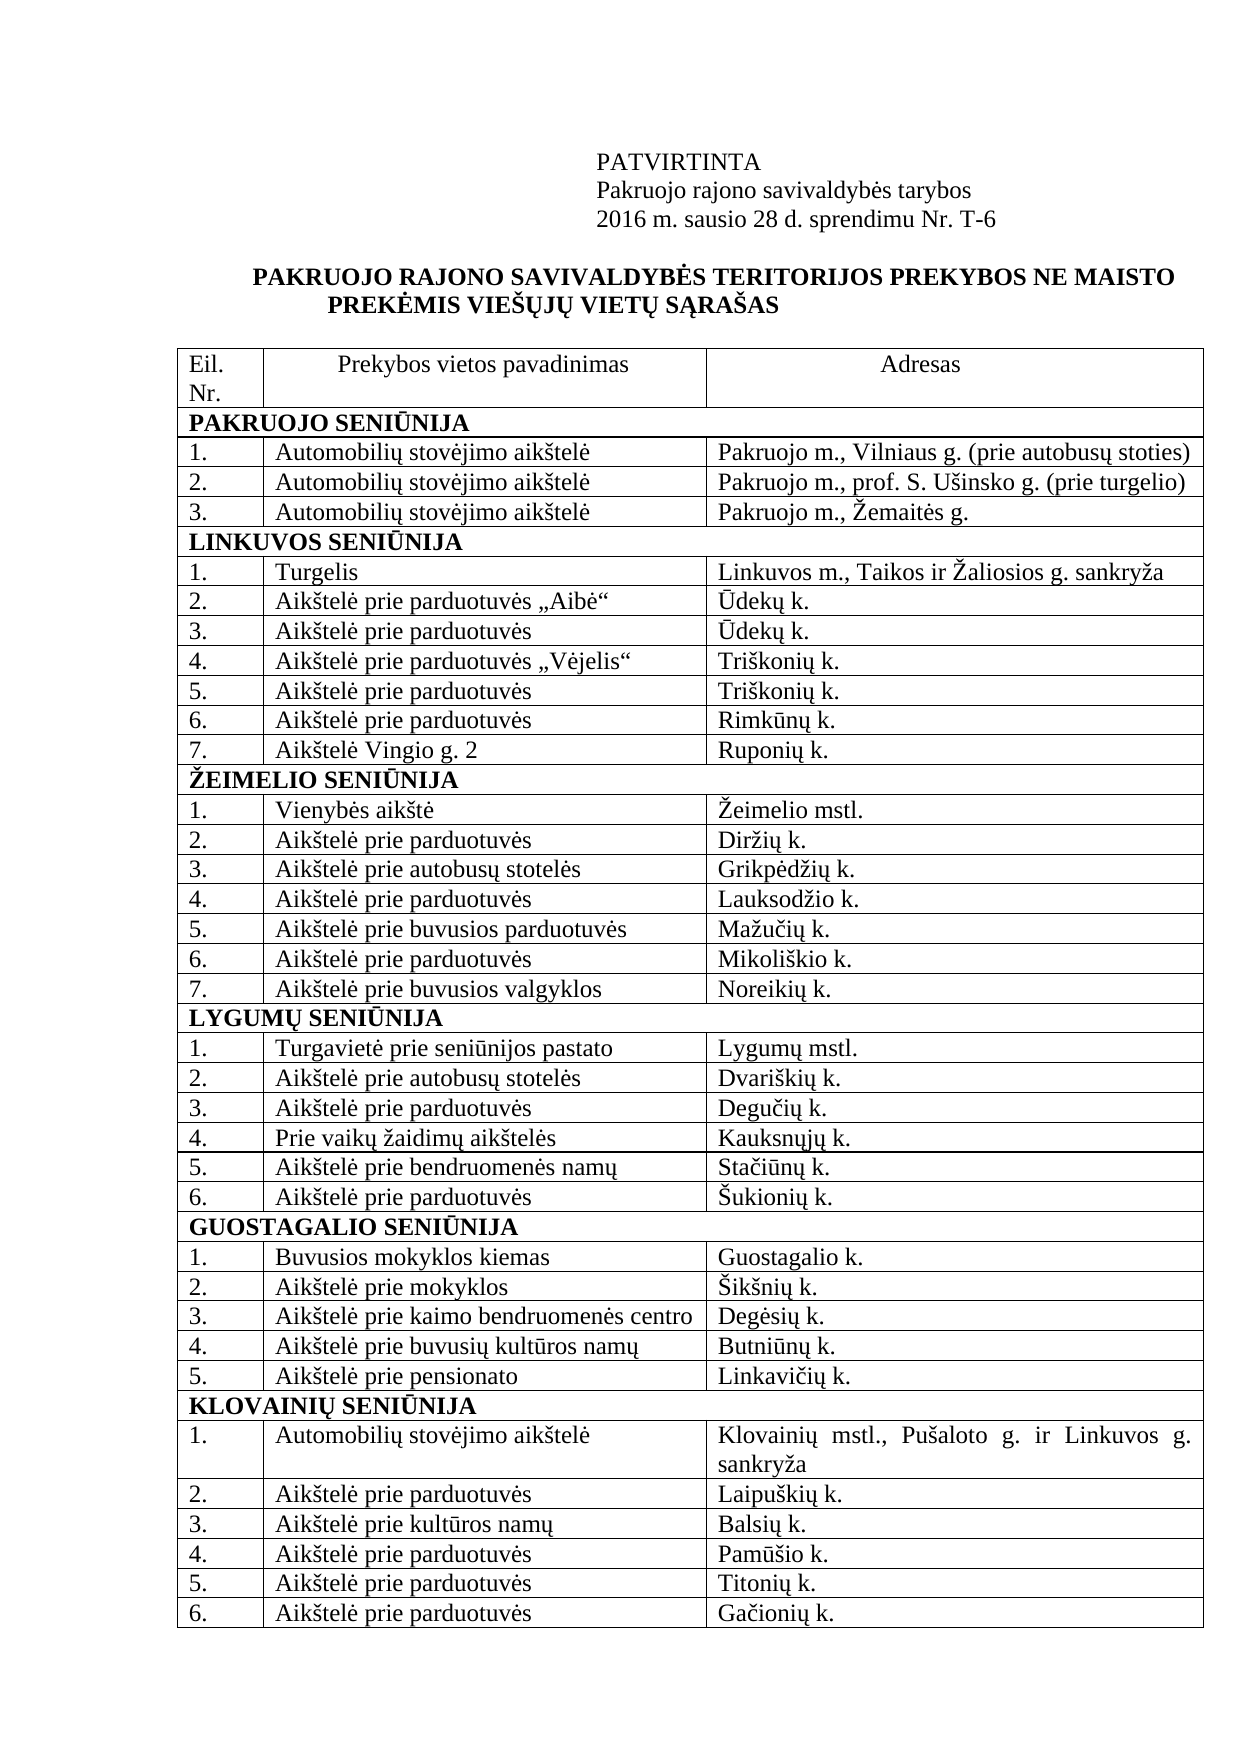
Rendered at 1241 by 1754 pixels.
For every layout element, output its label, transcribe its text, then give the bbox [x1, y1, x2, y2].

table_cell Rimkūnų k. [707, 706, 1203, 734]
table_cell Aikštelė prie buvusios parduotuvės [264, 914, 706, 943]
text Pakruojo rajono savivaldybės tarybos [177, 176, 1181, 204]
table_cell Aikštelė prie parduotuvės [264, 1598, 706, 1627]
table_cell Triškonių k. [707, 676, 1203, 704]
table_cell 5. [178, 1569, 263, 1597]
table_cell Triškonių k. [707, 646, 1203, 675]
table_cell 4. [178, 1539, 263, 1567]
text PREKĖMIS VIEŠŲJŲ VIETŲ SĄRAŠAS [177, 291, 1181, 319]
table_cell Pakruojo m., prof. S. Ušinsko g. (prie turgelio) [707, 467, 1203, 496]
table_cell Aikštelė prie parduotuvės „Aibė“ [264, 586, 706, 615]
table_cell Aikštelė prie pensionato [264, 1361, 706, 1390]
table_header Eil. Nr. [178, 349, 263, 407]
table_cell 4. [178, 646, 263, 675]
table_cell Prie vaikų žaidimų aikštelės [264, 1123, 706, 1151]
table_cell Aikštelė prie parduotuvės [264, 1479, 706, 1508]
table_cell Aikštelė prie kaimo bendruomenės centro [264, 1301, 706, 1330]
table_cell 7. [178, 735, 263, 764]
table_cell 1. [178, 1421, 263, 1478]
table_cell Aikštelė prie buvusių kultūros namų [264, 1331, 706, 1360]
table_cell Aikštelė prie parduotuvės [264, 944, 706, 973]
table_cell Mažučių k. [707, 914, 1203, 943]
table_cell Aikštelė prie parduotuvės „Vėjelis“ [264, 646, 706, 675]
table_cell Dvariškių k. [707, 1063, 1203, 1092]
table_cell Šikšnių k. [707, 1272, 1203, 1300]
text PATVIRTINTA [177, 147, 1181, 176]
table_cell Degėsių k. [707, 1301, 1203, 1330]
table_cell Stačiūnų k. [707, 1153, 1203, 1181]
table_cell Klovainių mstl., Pušaloto g. ir Linkuvos g. sankryža [707, 1421, 1203, 1478]
table_cell ŽEIMELIO SENIŪNIJA [178, 765, 1203, 794]
table_cell 4. [178, 884, 263, 913]
table_cell Turgavietė prie seniūnijos pastato [264, 1033, 706, 1062]
table_cell Butniūnų k. [707, 1331, 1203, 1360]
table_cell Buvusios mokyklos kiemas [264, 1242, 706, 1271]
table_cell 3. [178, 497, 263, 526]
table_cell 4. [178, 1331, 263, 1360]
table_cell 5. [178, 676, 263, 704]
table_cell Aikštelė prie parduotuvės [264, 616, 706, 645]
table_cell Aikštelė Vingio g. 2 [264, 735, 706, 764]
table_cell Mikoliškio k. [707, 944, 1203, 973]
table_cell 2. [178, 586, 263, 615]
table_cell 6. [178, 944, 263, 973]
table_cell 6. [178, 706, 263, 734]
table_cell 2. [178, 467, 263, 496]
table_cell 1. [178, 1242, 263, 1271]
table_cell Guostagalio k. [707, 1242, 1203, 1271]
table_cell 7. [178, 974, 263, 1002]
table_cell 5. [178, 914, 263, 943]
table_cell 1. [178, 438, 263, 466]
table_cell LYGUMŲ SENIŪNIJA [178, 1004, 1203, 1032]
table_cell 2. [178, 1272, 263, 1300]
table_cell Lauksodžio k. [707, 884, 1203, 913]
table_cell Aikštelė prie parduotuvės [264, 884, 706, 913]
table_cell Ūdekų k. [707, 586, 1203, 615]
table_cell Aikštelė prie parduotuvės [264, 1569, 706, 1597]
table_cell Aikštelė prie parduotuvės [264, 706, 706, 734]
table_cell Lygumų mstl. [707, 1033, 1203, 1062]
table_cell KLOVAINIŲ SENIŪNIJA [178, 1391, 1203, 1419]
table_cell 3. [178, 1093, 263, 1122]
table_cell 1. [178, 1033, 263, 1062]
table_cell Aikštelė prie kultūros namų [264, 1509, 706, 1538]
table_cell 2. [178, 825, 263, 853]
table_cell Aikštelė prie bendruomenės namų [264, 1153, 706, 1181]
table_cell Turgelis [264, 557, 706, 585]
table_cell Pakruojo m., Vilniaus g. (prie autobusų stoties) [707, 438, 1203, 466]
table_header Prekybos vietos pavadinimas [264, 349, 706, 407]
table_cell Aikštelė prie autobusų stotelės [264, 1063, 706, 1092]
table_header Adresas [707, 349, 1203, 407]
table_cell PAKRUOJO SENIŪNIJA [178, 408, 1203, 436]
table_cell 3. [178, 855, 263, 883]
table_cell Kauksnųjų k. [707, 1123, 1203, 1151]
table_cell Žeimelio mstl. [707, 795, 1203, 824]
table_cell Aikštelė prie parduotuvės [264, 676, 706, 704]
table_cell Aikštelė prie buvusios valgyklos [264, 974, 706, 1002]
table_cell 5. [178, 1153, 263, 1181]
table_cell 5. [178, 1361, 263, 1390]
table_cell Pamūšio k. [707, 1539, 1203, 1567]
table_cell Ruponių k. [707, 735, 1203, 764]
table_cell 1. [178, 557, 263, 585]
table_cell Grikpėdžių k. [707, 855, 1203, 883]
table_cell Šukionių k. [707, 1182, 1203, 1211]
table_cell Diržių k. [707, 825, 1203, 853]
table_cell Ūdekų k. [707, 616, 1203, 645]
table_cell 3. [178, 616, 263, 645]
table_cell LINKUVOS SENIŪNIJA [178, 527, 1203, 556]
table_cell 6. [178, 1182, 263, 1211]
table_cell 2. [178, 1479, 263, 1508]
table_cell 3. [178, 1509, 263, 1538]
table_cell Vienybės aikštė [264, 795, 706, 824]
table_cell 4. [178, 1123, 263, 1151]
table_cell Noreikių k. [707, 974, 1203, 1002]
table_cell Automobilių stovėjimo aikštelė [264, 1421, 706, 1478]
table_cell 1. [178, 795, 263, 824]
table_cell Aikštelė prie parduotuvės [264, 1093, 706, 1122]
table_cell Automobilių stovėjimo aikštelė [264, 467, 706, 496]
table_cell Gačionių k. [707, 1598, 1203, 1627]
table_cell Aikštelė prie mokyklos [264, 1272, 706, 1300]
table_cell Laipuškių k. [707, 1479, 1203, 1508]
table_cell Degučių k. [707, 1093, 1203, 1122]
table_cell Aikštelė prie parduotuvės [264, 825, 706, 853]
table_cell 3. [178, 1301, 263, 1330]
table_cell Automobilių stovėjimo aikštelė [264, 497, 706, 526]
table_cell 6. [178, 1598, 263, 1627]
table_cell Aikštelė prie parduotuvės [264, 1182, 706, 1211]
table_cell Automobilių stovėjimo aikštelė [264, 438, 706, 466]
table_cell GUOSTAGALIO SENIŪNIJA [178, 1212, 1203, 1241]
table_cell Linkavičių k. [707, 1361, 1203, 1390]
table_cell 2. [178, 1063, 263, 1092]
table_cell Aikštelė prie parduotuvės [264, 1539, 706, 1567]
table_cell Pakruojo m., Žemaitės g. [707, 497, 1203, 526]
text 2016 m. sausio 28 d. sprendimu Nr. T-6 [177, 204, 1181, 233]
text PAKRUOJO RAJONO SAVIVALDYBĖS TERITORIJOS PREKYBOS NE MAISTO [177, 262, 1181, 291]
table_cell Aikštelė prie autobusų stotelės [264, 855, 706, 883]
table_cell Titonių k. [707, 1569, 1203, 1597]
table_cell Linkuvos m., Taikos ir Žaliosios g. sankryža [707, 557, 1203, 585]
table_cell Balsių k. [707, 1509, 1203, 1538]
